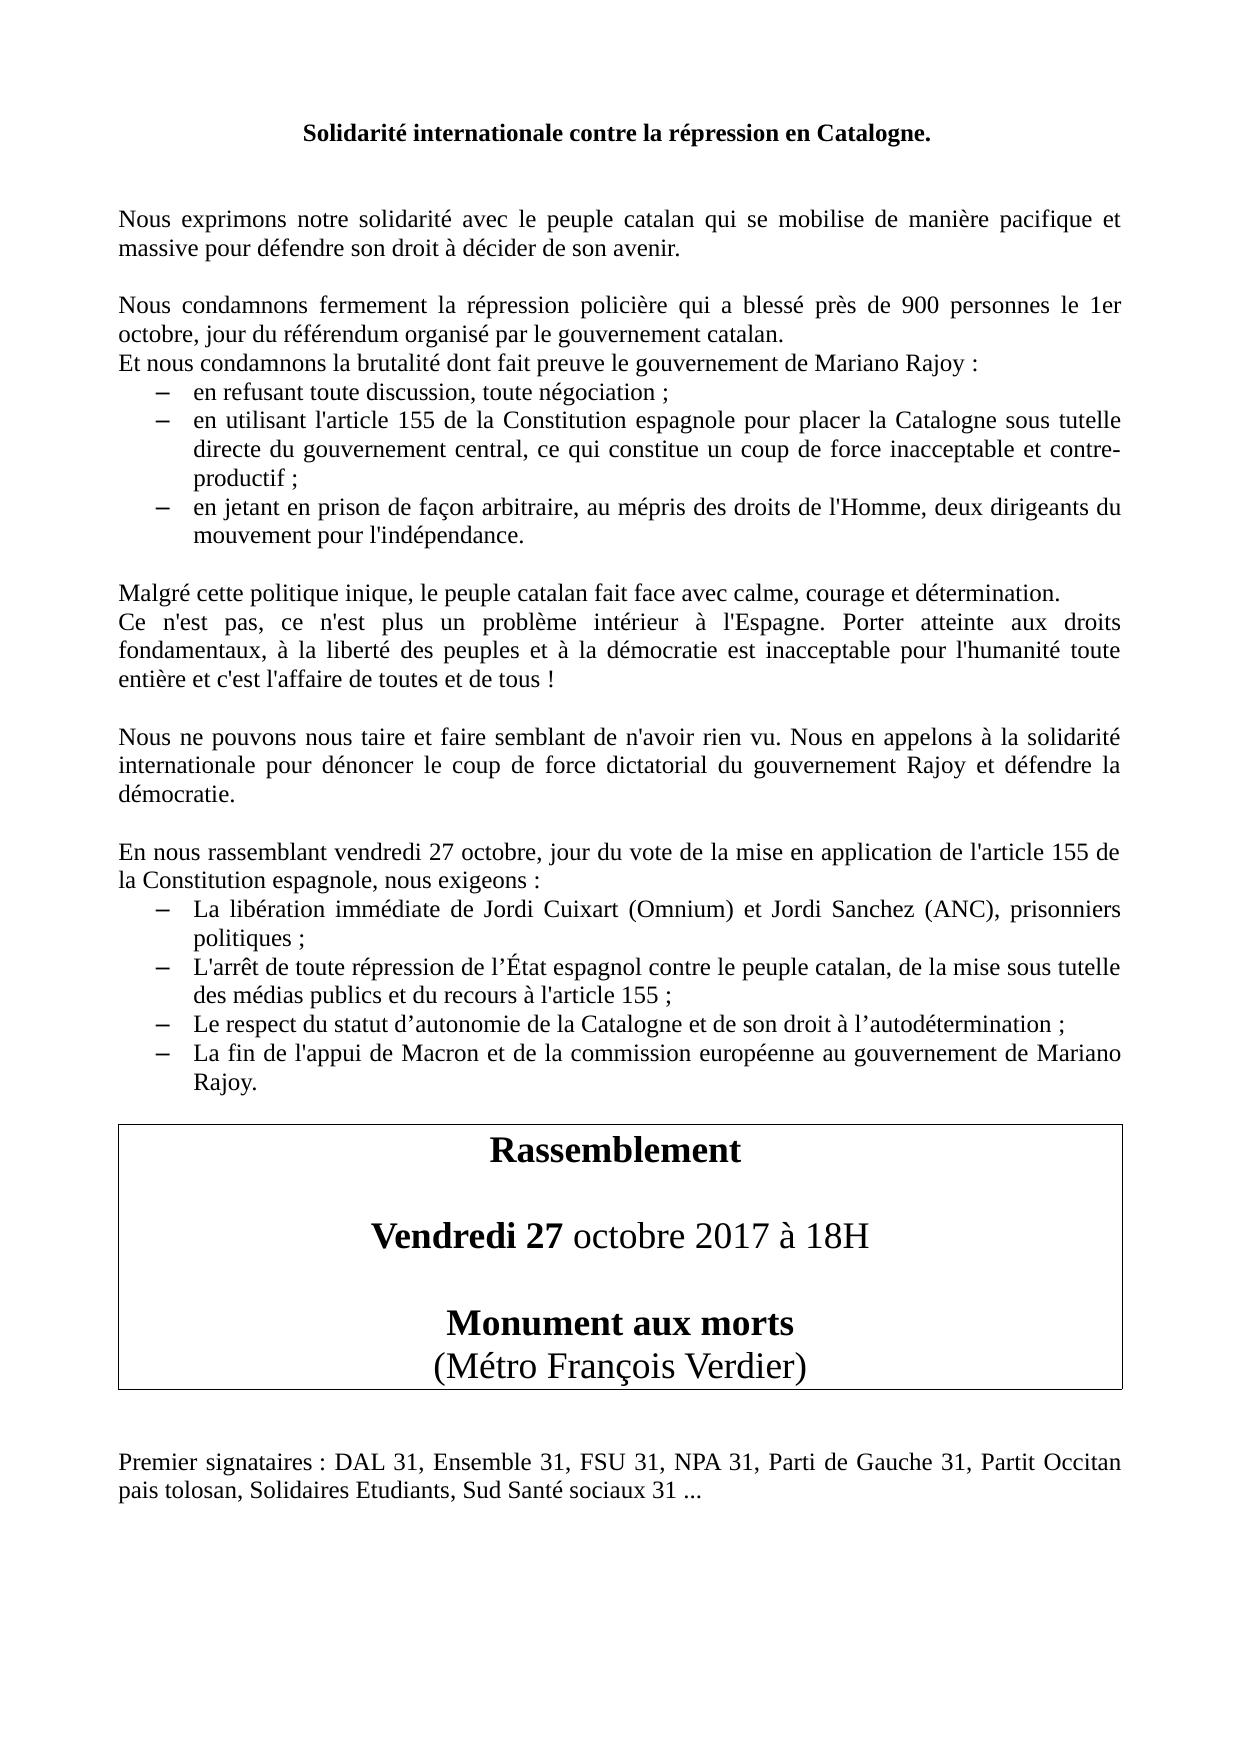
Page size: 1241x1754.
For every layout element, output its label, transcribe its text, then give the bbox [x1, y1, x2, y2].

text (Métro François Verdier) [119, 1340, 1122, 1389]
list Le respect du statut d’autonomie de la Catalogne et de son droit à l’autodétermination ; [156, 1009, 1122, 1038]
text Nous condamnons fermement la répression policière qui a blessé près de 900 personnes le 1er octobre, jour du référendum organisé par le gouvernement catalan. [118, 291, 1122, 348]
list en refusant toute discussion, toute négociation ; [156, 377, 1122, 406]
list L'arrêt de toute répression de l’État espagnol contre le peuple catalan, de la mise sous tutelle des médias publics et du recours à l'article 155 ; [156, 952, 1122, 1009]
text Nous exprimons notre solidarité avec le peuple catalan qui se mobilise de manière pacifique et massive pour défendre son droit à décider de son avenir. [118, 204, 1122, 262]
list en jetant en prison de façon arbitraire, au mépris des droits de l'Homme, deux dirigeants du mouvement pour l'indépendance. [156, 492, 1122, 549]
list La libération immédiate de Jordi Cuixart (Omnium) et Jordi Sanchez (ANC), prisonniers politiques ; [156, 894, 1122, 952]
text Monument aux morts [119, 1297, 1122, 1340]
text Ce n'est pas, ce n'est plus un problème intérieur à l'Espagne. Porter atteinte aux droits fondamentaux, à la liberté des peuples et à la démocratie est inacceptable pour l'humanité toute entière et c'est l'affaire de toutes et de tous ! [118, 607, 1122, 693]
text Vendredi 27 octobre 2017 à 18H [119, 1211, 1122, 1257]
text Nous ne pouvons nous taire et faire semblant de n'avoir rien vu. Nous en appelons à la solidarité internationale pour dénoncer le coup de force dictatorial du gouvernement Rajoy et défendre la démocratie. [118, 722, 1122, 808]
list en utilisant l'article 155 de la Constitution espagnole pour placer la Catalogne sous tutelle directe du gouvernement central, ce qui constitue un coup de force inacceptable et contre-productif ; [156, 406, 1122, 492]
text Solidarité internationale contre la répression en Catalogne. [118, 118, 1122, 147]
text Rassemblement [119, 1125, 1122, 1171]
list La fin de l'appui de Macron et de la commission européenne au gouvernement de Mariano Rajoy. [156, 1038, 1122, 1096]
text Malgré cette politique inique, le peuple catalan fait face avec calme, courage et détermination. [118, 578, 1122, 607]
text En nous rassemblant vendredi 27 octobre, jour du vote de la mise en application de l'article 155 de la Constitution espagnole, nous exigeons : [118, 837, 1122, 894]
text Premier signataires : DAL 31, Ensemble 31, FSU 31, NPA 31, Parti de Gauche 31, Partit Occitan pais tolosan, Solidaires Etudiants, Sud Santé sociaux 31 ... [118, 1447, 1122, 1504]
text Et nous condamnons la brutalité dont fait preuve le gouvernement de Mariano Rajoy : [118, 348, 1122, 377]
